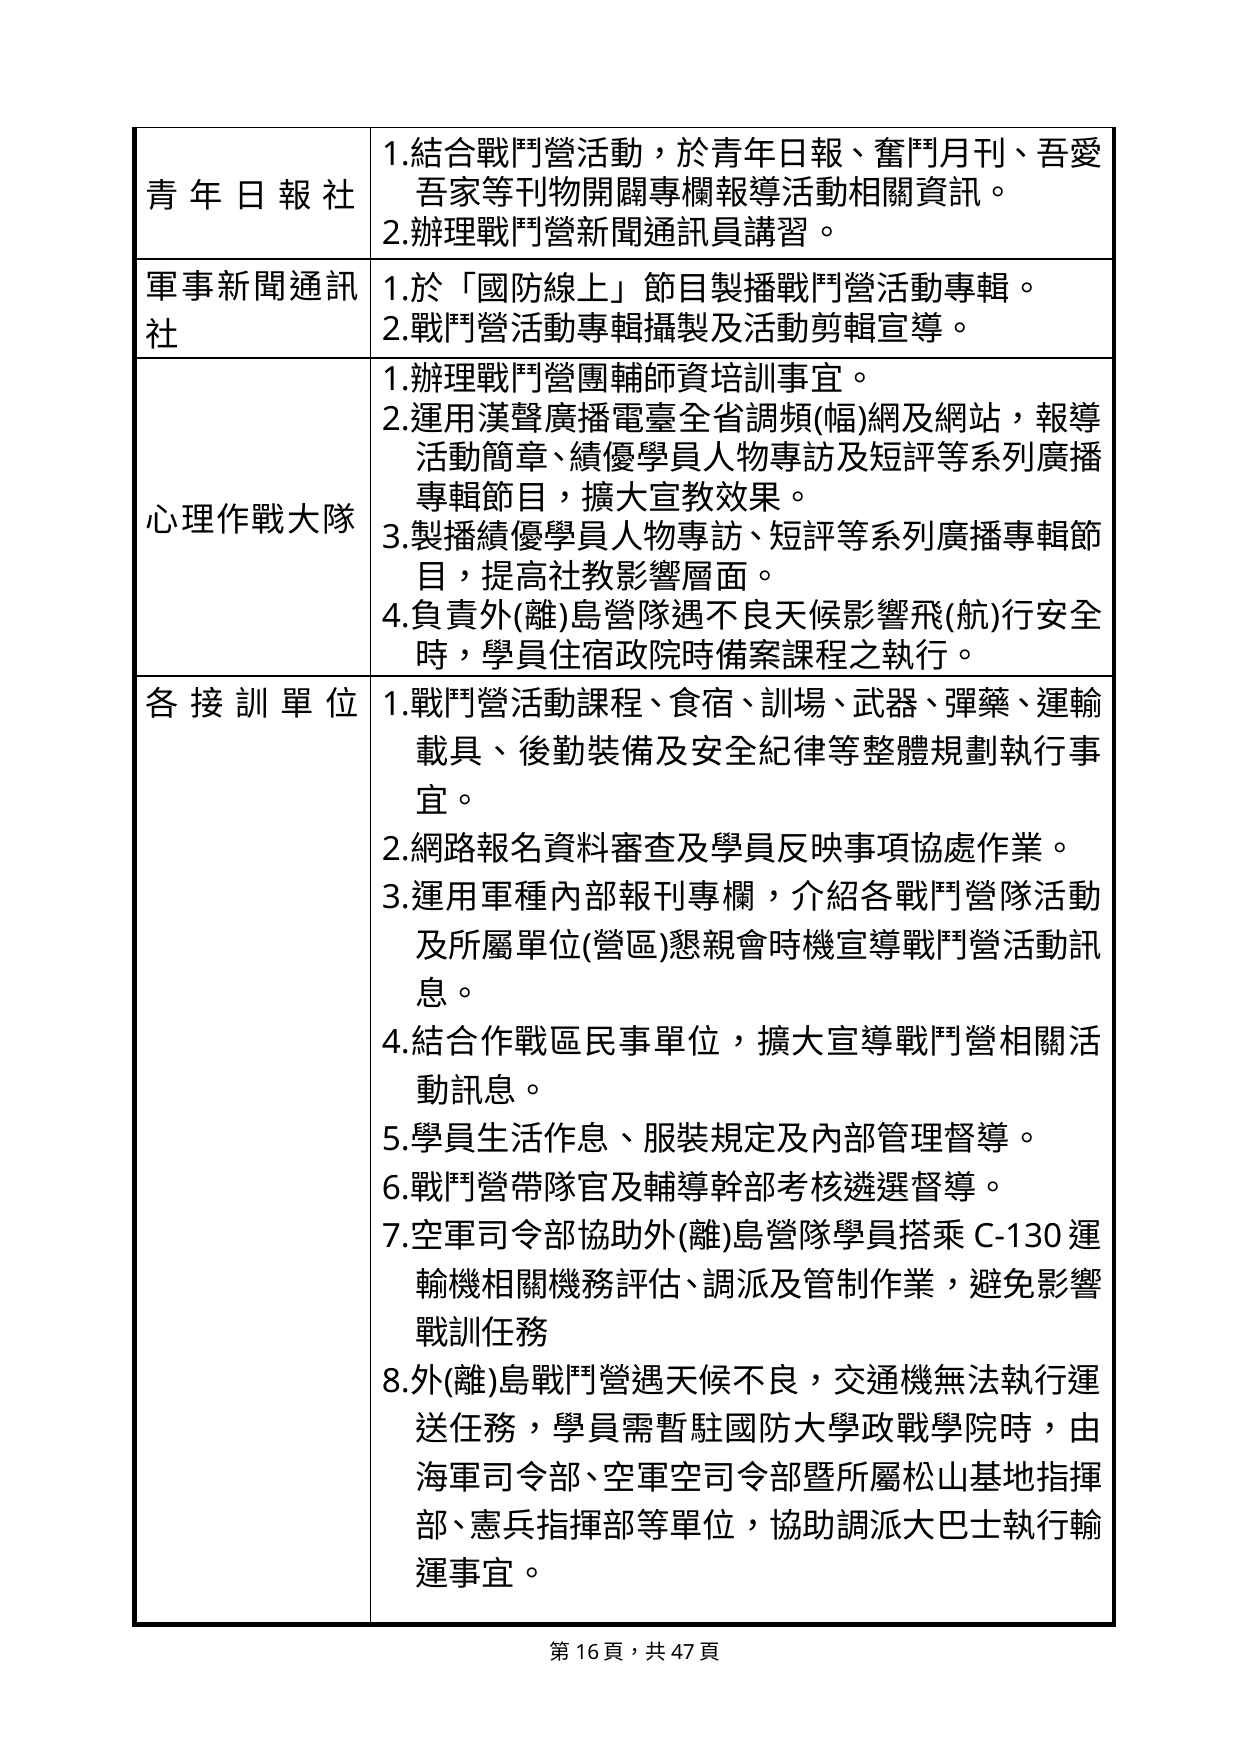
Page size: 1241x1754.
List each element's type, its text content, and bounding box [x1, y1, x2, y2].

table_cell 1.戰鬥營活動課程、食宿、訓場、武器、彈藥、運輸載具、後勤裝備及安全紀律等整體規劃執行事宜。 2.網路報名資料審查及學員反映事項協處作業。 3.運用軍種內部報刊專欄，介紹各戰鬥營隊活動及所屬單位(營區)懇親會時機宣導戰鬥營活動訊息。 4.結合作戰區民事單位，擴大宣導戰鬥營相關活動訊息。 5.學員生活作息、服裝規定及內部管理督導。 6.戰鬥營帶隊官及輔導幹部考核遴選督導。 7.空軍司令部協助外(離)島營隊學員搭乘C-130運輸機相關機務評估、調派及管制作業，避免影響戰訓任務 8.外(離)島戰鬥營遇天候不良，交通機無法執行運送任務，學員需暫駐國防大學政戰學院時，由海軍司令部、空軍空司令部暨所屬松山基地指揮部、憲兵指揮部等單位，協助調派大巴士執行輸運事宜。 [371, 677, 1112, 1622]
table_cell 各接訓單位 [137, 677, 370, 1622]
table_cell 1.辦理戰鬥營團輔師資培訓事宜。 2.運用漢聲廣播電臺全省調頻(幅)網及網站，報導活動簡章、績優學員人物專訪及短評等系列廣播專輯節目，擴大宣教效果。 3.製播績優學員人物專訪、短評等系列廣播專輯節目，提高社教影響層面。 4.負責外(離)島營隊遇不良天候影響飛(航)行安全時，學員住宿政院時備案課程之執行。 [371, 359, 1112, 675]
table_cell 1.結合戰鬥營活動，於青年日報、奮鬥月刊、吾愛吾家等刊物開闢專欄報導活動相關資訊。 2.辦理戰鬥營新聞通訊員講習。 [371, 128, 1112, 258]
table_cell 青年日報社 [137, 128, 370, 258]
table_cell 1.於「國防線上」節目製播戰鬥營活動專輯。 2.戰鬥營活動專輯攝製及活動剪輯宣導。 [371, 260, 1112, 357]
table_cell 軍事新聞通訊社 [137, 260, 370, 357]
table_cell 心理作戰大隊 [137, 359, 370, 675]
